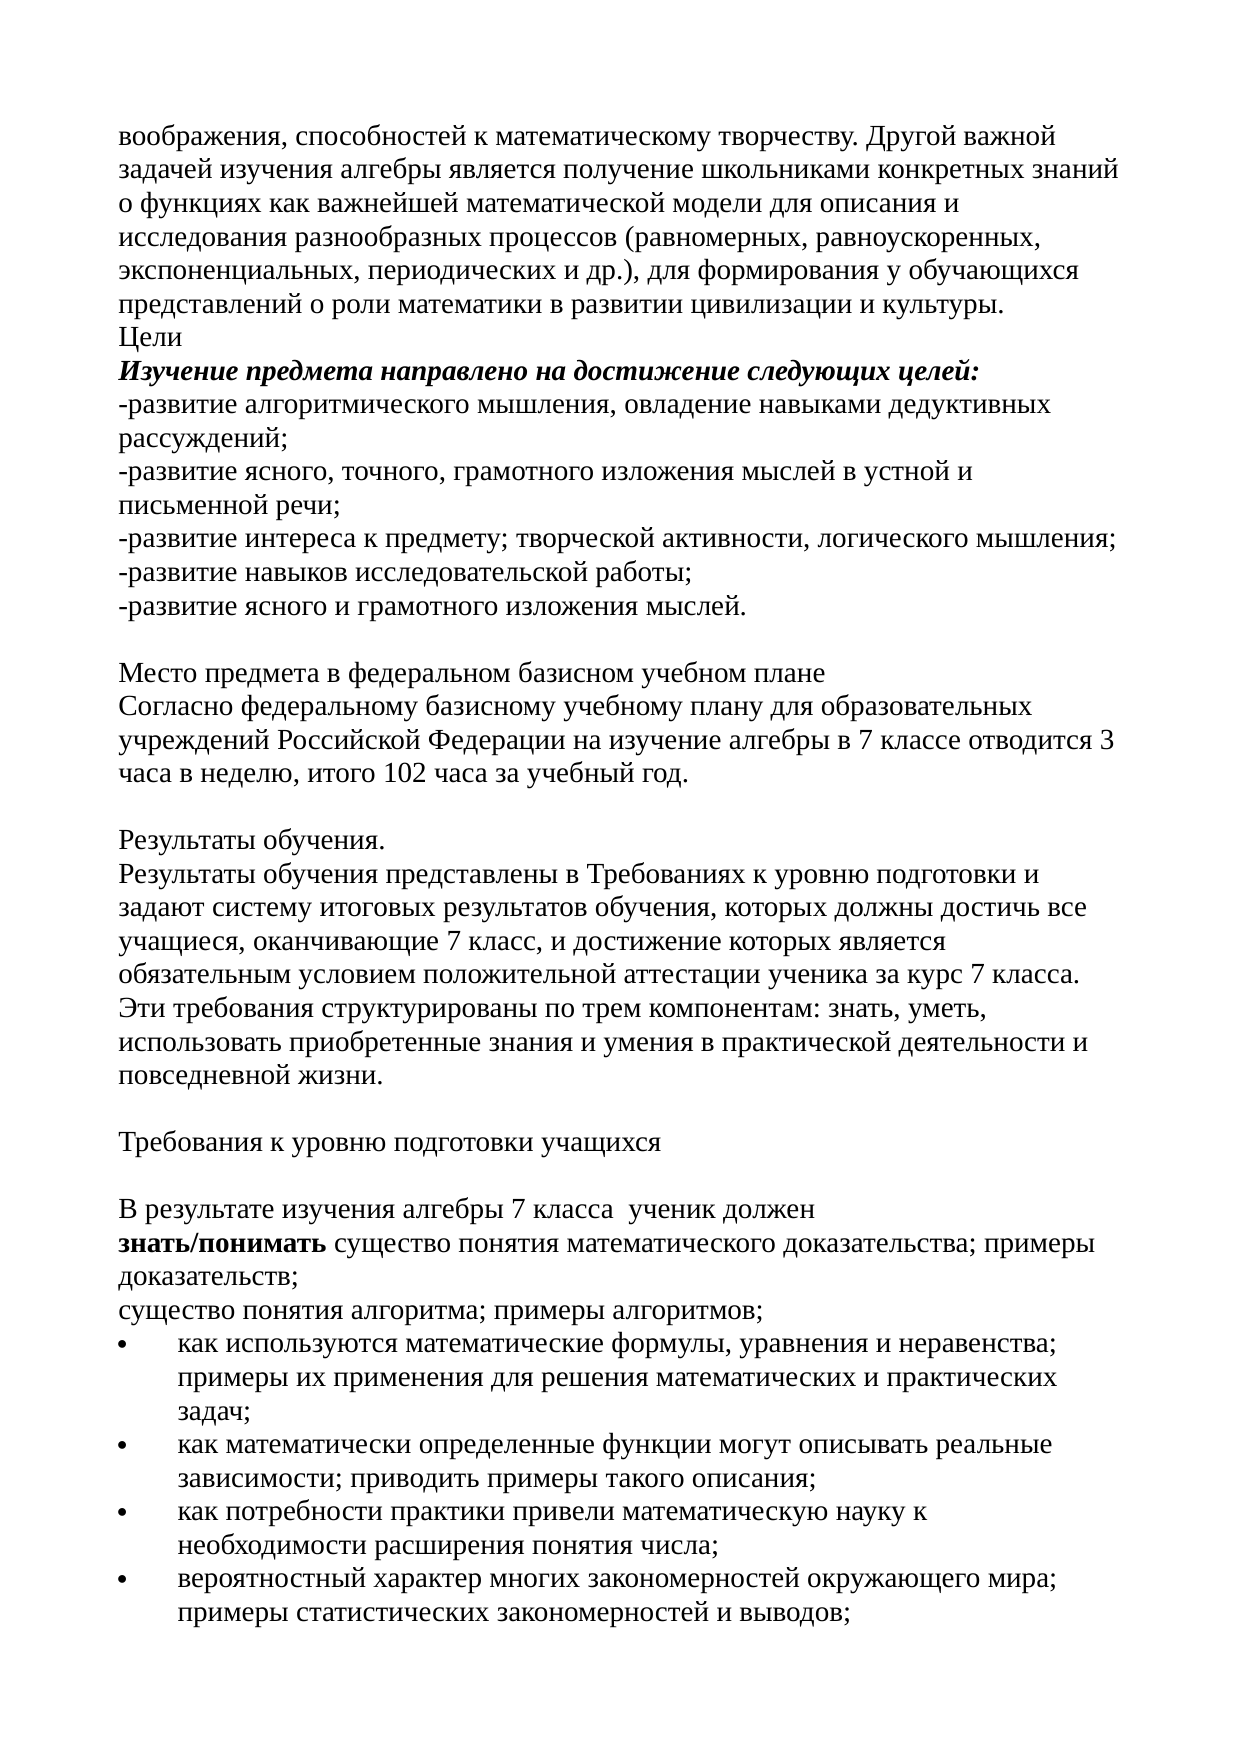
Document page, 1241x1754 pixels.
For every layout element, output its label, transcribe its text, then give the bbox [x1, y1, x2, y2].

text -развитие навыков исследовательской работы; [118, 554, 1122, 588]
text Результаты обучения представлены в Требованиях к уровню подготовки и задают систему итоговых результатов обучения, которых должны достичь все учащиеся, оканчивающие 7 класс, и достижение которых является обязательным условием положительной аттестации ученика за курс 7 класса. Эти требования структурированы по трем компонентам: знать, уметь, использовать приобретенные знания и умения в практической деятельности и повседневной жизни. [118, 856, 1122, 1091]
text Результаты обучения. [118, 822, 1122, 856]
text Цели [118, 319, 1122, 353]
text В результате изучения алгебры 7 класса ученик должен [118, 1191, 1122, 1225]
list вероятностный характер многих закономерностей окружающего мира; примеры статистических закономерностей и выводов; [118, 1560, 1122, 1627]
list как математически определенные функции могут описывать реальные зависимости; приводить примеры такого описания; [118, 1426, 1122, 1493]
text Согласно федеральному базисному учебному плану для образовательных учреждений Российской Федерации на изучение алгебры в 7 классе отводится 3 часа в неделю, итого 102 часа за учебный год. [118, 688, 1122, 789]
text Изучение предмета направлено на достижение следующих целей: [118, 353, 1122, 386]
text -развитие ясного и грамотного изложения мыслей. [118, 588, 1122, 621]
list как используются математические формулы, уравнения и неравенства; примеры их применения для решения математических и практических задач; [118, 1326, 1122, 1426]
list как потребности практики привели математическую науку к необходимости расширения понятия числа; [118, 1493, 1122, 1560]
text существо понятия алгоритма; примеры алгоритмов; [118, 1292, 1122, 1326]
text знать/понимать существо понятия математического доказательства; примеры доказательств; [118, 1225, 1122, 1292]
text воображения, способностей к математическому творчеству. Другой важной задачей изучения алгебры является получение школьниками конкретных знаний о функциях как важнейшей математической модели для описания и исследования разнообразных процессов (равномерных, равноускоренных, экспоненциальных, периодических и др.), для формирования у обучающихся представлений о роли математики в развитии цивилизации и культуры. [118, 118, 1122, 319]
text -развитие ясного, точного, грамотного изложения мыслей в устной и письменной речи; [118, 453, 1122, 521]
text Требования к уровню подготовки учащихся [118, 1124, 1122, 1158]
text -развитие интереса к предмету; творческой активности, логического мышления; [118, 521, 1122, 554]
text Место предмета в федеральном базисном учебном плане [118, 655, 1122, 688]
text -развитие алгоритмического мышления, овладение навыками дедуктивных рассуждений; [118, 386, 1122, 453]
